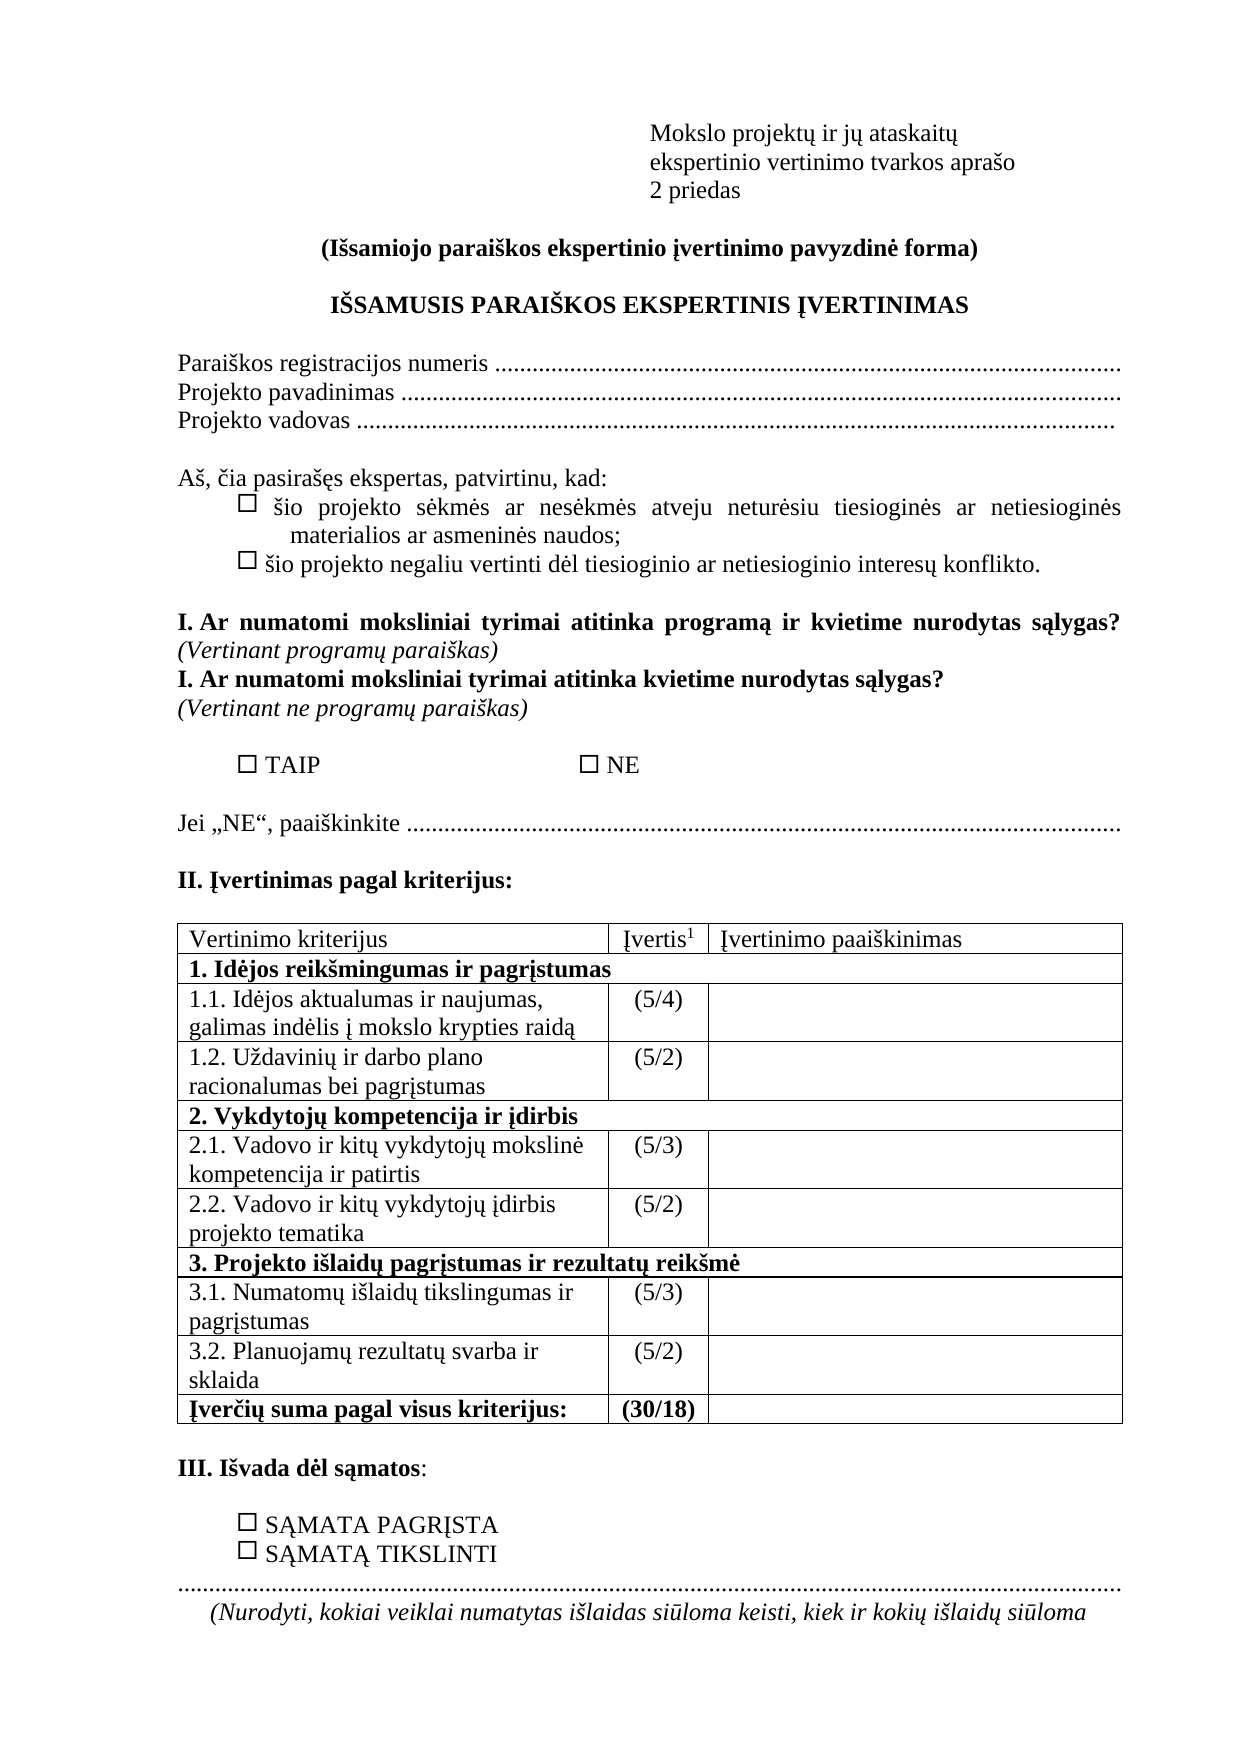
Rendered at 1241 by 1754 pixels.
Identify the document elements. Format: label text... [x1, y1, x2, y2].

table_cell (5/4) [609, 984, 708, 1041]
text [] šio projekto sėkmės ar nesėkmės atveju neturėsiu tiesioginės ar netiesioginės materialios ar asmeninės naudos; [236, 492, 1122, 549]
table_cell [709, 1278, 1122, 1335]
table_header Įvertinimo paaiškinimas [709, 924, 1122, 953]
text Jei „NE“, paaiškinkite [177, 808, 1122, 837]
text 2 priedas [649, 176, 1122, 204]
table_header Vertinimo kriterijus [178, 924, 608, 953]
table_cell 2.1. Vadovo ir kitų vykdytojų mokslinė kompetencija ir patirtis [178, 1131, 608, 1188]
text [] SĄMATĄ TIKSLINTI [177, 1539, 1122, 1568]
text (Vertinant ne programų paraiškas) [177, 693, 1122, 722]
table_cell 1. Idėjos reikšmingumas ir pagrįstumas [178, 954, 1015, 983]
table_cell 1.1. Idėjos aktualumas ir naujumas, galimas indėlis į mokslo krypties raidą [178, 984, 608, 1041]
table_header Įvertis1 [609, 924, 708, 953]
text Mokslo projektų ir jų ataskaitų [649, 118, 1122, 147]
text III. Išvada dėl sąmatos: [177, 1453, 1122, 1482]
table_cell [709, 984, 1122, 1041]
table_cell 3.1. Numatomų išlaidų tikslingumas ir pagrįstumas [178, 1278, 608, 1335]
table_cell 2.2. Vadovo ir kitų vykdytojų įdirbis projekto tematika [178, 1189, 608, 1247]
table_cell Įverčių suma pagal visus kriterijus: [178, 1395, 608, 1423]
table_cell [709, 1042, 1122, 1100]
text (Nurodyti, kokiai veiklai numatytas išlaidas siūloma keisti, kiek ir kokių išlaidų siūloma [177, 1597, 1122, 1626]
table_cell (5/2) [609, 1189, 708, 1247]
table_cell 1.2. Uždavinių ir darbo plano racionalumas bei pagrįstumas [178, 1042, 608, 1100]
text IŠSAMUSIS PARAIŠKOS EKSPERTINIS ĮvertinimAS [177, 291, 1122, 319]
table_cell (5/2) [609, 1336, 708, 1393]
text Paraiškos registracijos numeris [177, 348, 1122, 377]
table_cell [709, 1395, 1122, 1423]
text (Išsamiojo paraiškos ekspertinio įvertinimo pavyzdinė forma) [177, 233, 1122, 262]
table_cell [709, 1336, 1122, 1393]
text [] SĄMATA PAGRĮSTA [177, 1511, 1122, 1539]
table_cell [709, 1189, 1122, 1247]
table_cell 3.2. Planuojamų rezultatų svarba ir sklaida [178, 1336, 608, 1393]
table_cell [1002, 1248, 1077, 1276]
table_cell (5/3) [609, 1131, 708, 1188]
table_cell [1077, 954, 1122, 983]
text I. Ar numatomi moksliniai tyrimai atitinka kvietime nurodytas sąlygas? [177, 664, 1122, 693]
table_cell [1015, 954, 1077, 983]
table_cell (5/2) [609, 1042, 708, 1100]
table_cell [1077, 1248, 1122, 1276]
table_cell 2. Vykdytojų kompetencija ir įdirbis [178, 1101, 1015, 1129]
text ... [177, 1568, 1122, 1597]
text Projekto vadovas [177, 406, 1122, 434]
text ekspertinio vertinimo tvarkos aprašo [649, 147, 1122, 176]
text Aš, čia pasirašęs ekspertas, patvirtinu, kad: [177, 463, 1122, 492]
table_cell (30/18) [609, 1395, 708, 1423]
table_cell [1077, 1101, 1122, 1129]
table_cell [709, 1131, 1122, 1188]
text [] TAIP [] NE [177, 751, 1122, 779]
text Projekto pavadinimas [177, 377, 1122, 406]
table_cell (5/3) [609, 1278, 708, 1335]
text II. Įvertinimas pagal kriterijus: [177, 866, 1122, 894]
text [] šio projekto negaliu vertinti dėl tiesioginio ar netiesioginio interesų konflikto. [236, 549, 1122, 578]
text I. Ar numatomi moksliniai tyrimai atitinka programą ir kvietime nurodytas sąlygas? (Vertinant programų paraiškas) [177, 607, 1122, 664]
table_cell 3. Projekto išlaidų pagrįstumas ir rezultatų reikšmė [178, 1248, 1002, 1276]
table_cell [1015, 1101, 1077, 1129]
